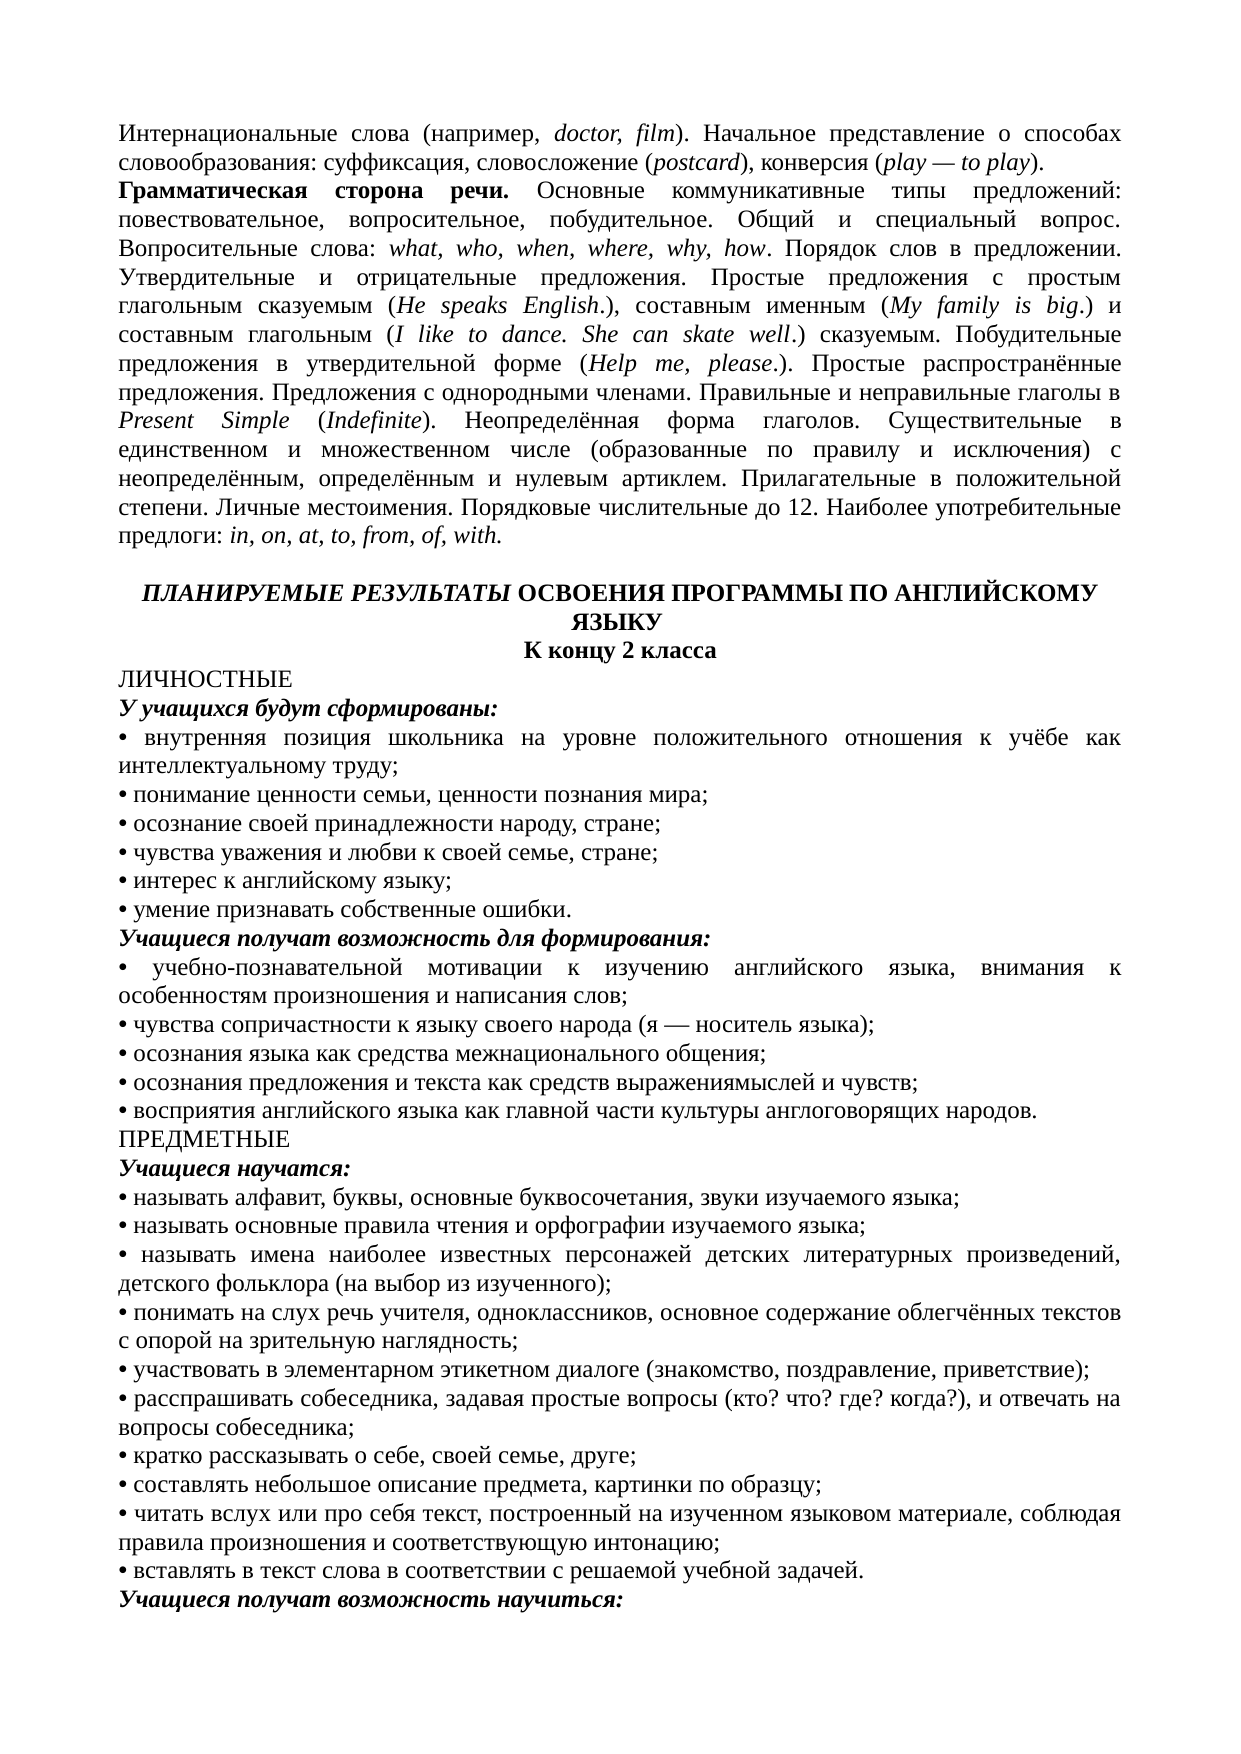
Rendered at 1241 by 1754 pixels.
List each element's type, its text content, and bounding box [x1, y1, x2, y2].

text • понимание ценности семьи, ценности познания мира; [118, 779, 1122, 808]
text • участвовать в элементарном этикетном диалоге (знакомство, поздравление, приветствие); [118, 1354, 1122, 1383]
text • вставлять в текст слова в соответствии с решаемой учебной задачей. [118, 1556, 1122, 1584]
text ПЛАНИРУЕМЫЕ РЕЗУЛЬТАТЫ ОСВОЕНИЯ ПРОГРАММЫ ПО АНГЛИЙСКОМУ ЯЗЫКУ [118, 578, 1122, 636]
text • чувства уважения и любви к своей семье, стране; [118, 837, 1122, 866]
text • учебно-познавательной мотивации к изучению английского языка, внимания к особенностям произношения и написания слов; [118, 952, 1122, 1009]
text • называть алфавит, буквы, основные буквосочетания, звуки изучаемого языка; [118, 1182, 1122, 1211]
text К концу 2 класса [118, 636, 1122, 664]
text • понимать на слух речь учителя, одноклассников, основное содержание облегчённых текстов с опорой на зрительную наглядность; [118, 1297, 1122, 1354]
text Учащиеся научатся: [118, 1153, 1122, 1182]
text • осознания языка как средства межнационального общения; [118, 1038, 1122, 1067]
text • кратко рассказывать о себе, своей семье, друге; [118, 1441, 1122, 1469]
text Интернациональные слова (например, doctor, film). Начальное представление о способах словообразования: суффиксация, словосложение (postcard), конверсия (play — to play). [118, 118, 1122, 176]
text • осознание своей принадлежности народу, стране; [118, 808, 1122, 837]
text • расспрашивать собеседника, задавая простые вопросы (кто? что? где? когда?), и отвечать на вопросы собеседника; [118, 1383, 1122, 1441]
text • читать вслух или про себя текст, построенный на изученном языковом материале, соблюдая правила произношения и соответствующую интонацию; [118, 1498, 1122, 1556]
text Грамматическая сторона речи. Основные коммуникативные типы предложений: повествовательное, вопросительное, побудительное. Общий и специальный вопрос. Вопросительные слова: what, who, when, where, why, how. Порядок слов в предложении. Утвердительные и отрицательные предложения. Простые предложения с простым глагольным сказуемым (He speaks English.), составным именным (My family is big.) и составным глагольным (I like to dance. She can skate well.) сказуемым. Побудительные предложения в утвердительной форме (Help me, please.). Простые распространённые предложения. Предложения с однородными членами. Правильные и неправильные глаголы в Present Simple (Indefinite). Неопределённая форма глаголов. Существительные в единственном и множественном числе (образованные по правилу и исключения) c неопределённым, определённым и нулевым артиклем. Прилагательные в положительной степени. Личные местоимения. Порядковые числительные до 12. Наиболее употребительные предлоги: in, on, at, to, from, of, with. [118, 176, 1122, 549]
text • чувства сопричастности к языку своего народа (я — носитель языка); [118, 1009, 1122, 1038]
text • составлять небольшое описание предмета, картинки по образцу; [118, 1469, 1122, 1498]
text Учащиеся получат возможность для формирования: [118, 923, 1122, 952]
text • умение признавать собственные ошибки. [118, 894, 1122, 923]
text • называть основные правила чтения и орфографии изучаемого языка; [118, 1211, 1122, 1239]
text • интерес к английскому языку; [118, 866, 1122, 894]
text ЛИЧНОСТНЫЕ [118, 664, 1122, 693]
text • восприятия английского языка как главной части культуры англоговорящих народов. [118, 1096, 1122, 1124]
text У учащихся будут сформированы: [118, 693, 1122, 722]
text • внутренняя позиция школьника на уровне положительного отношения к учёбе как интеллектуальному труду; [118, 722, 1122, 779]
text • называть имена наиболее известных персонажей детских литературных произведений, детского фольклора (на выбор из изученного); [118, 1239, 1122, 1297]
text • осознания предложения и текста как средств выражениямыслей и чувств; [118, 1067, 1122, 1096]
text Учащиеся получат возможность научиться: [118, 1584, 1122, 1613]
text ПРЕДМЕТНЫЕ [118, 1124, 1122, 1153]
